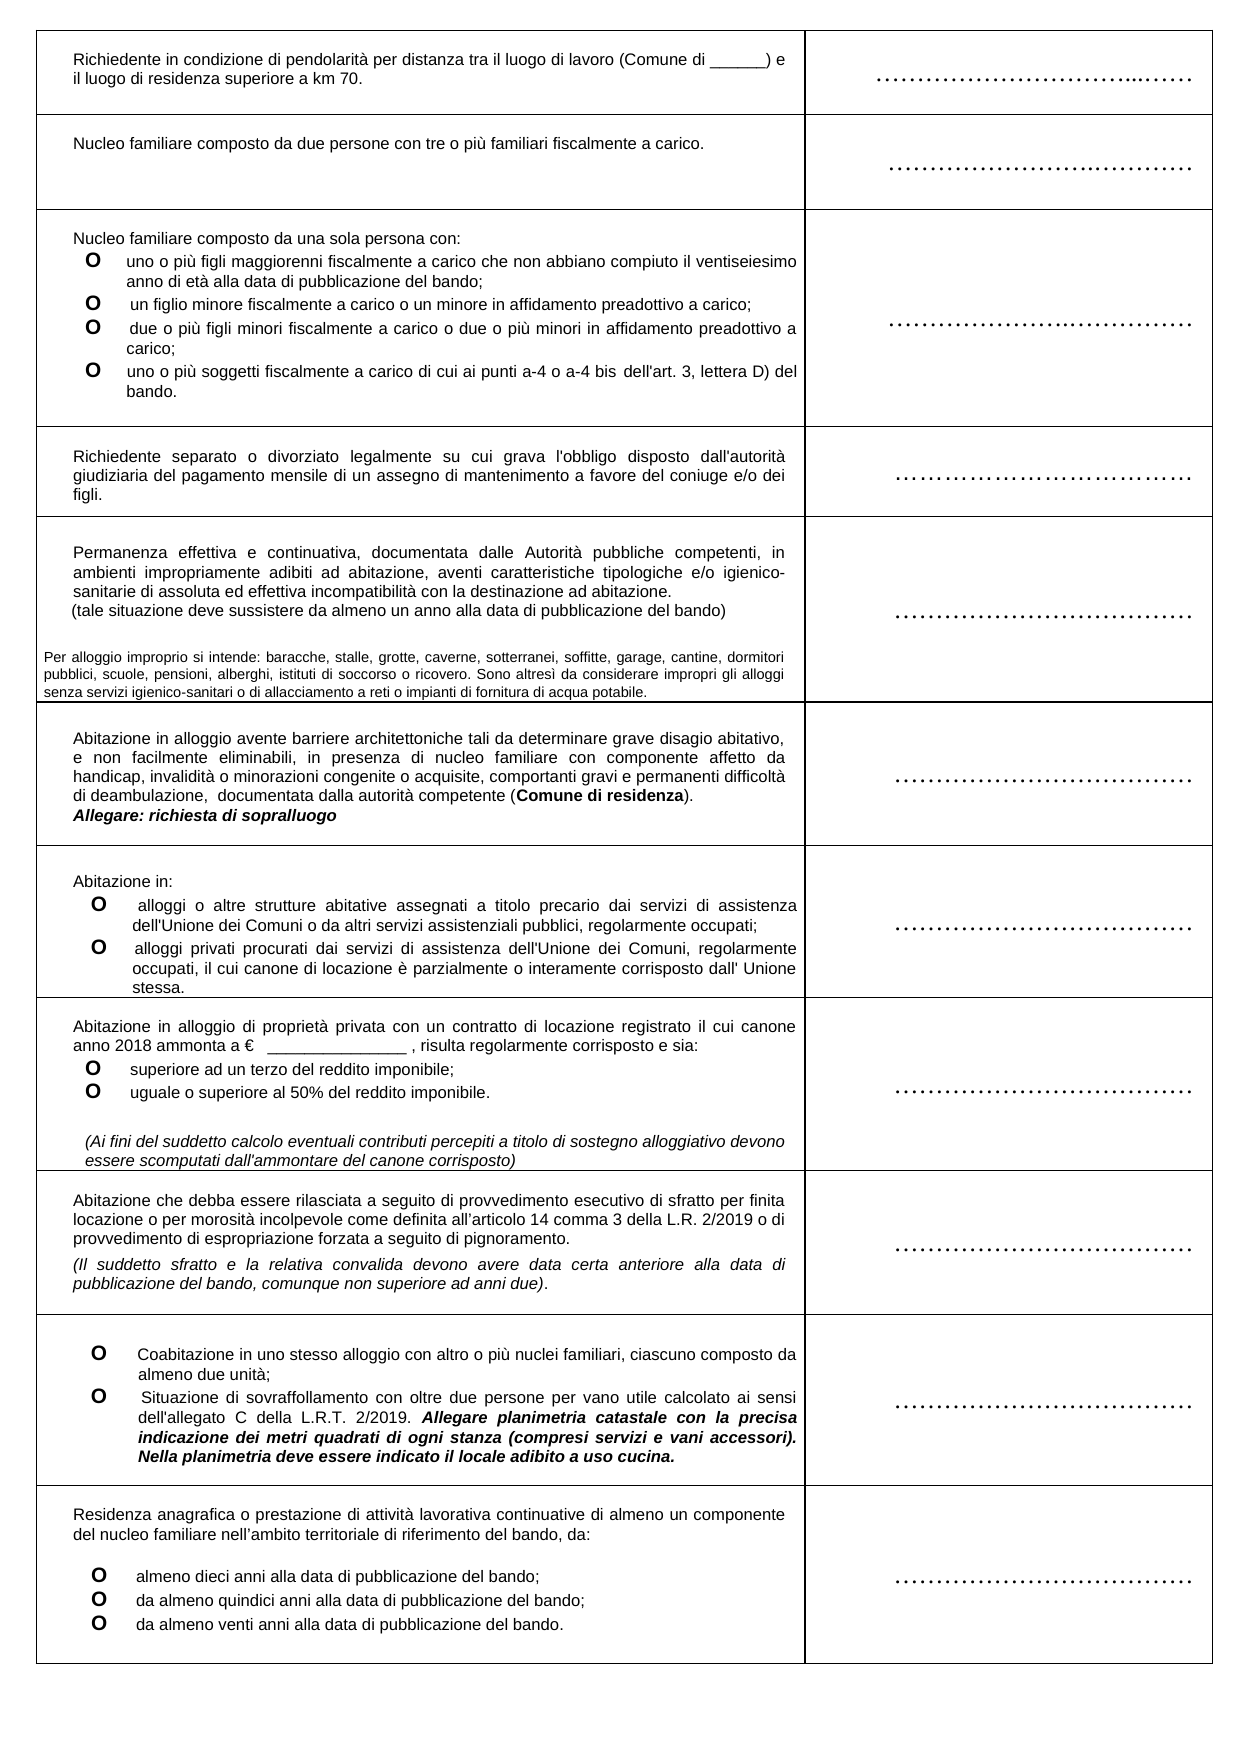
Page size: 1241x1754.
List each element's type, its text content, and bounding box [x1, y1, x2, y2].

table_cell Richiedente separato o divorziato legalmente su cui grava l'obbligo disposto dall'autorità giudiziaria del pagamento mensile di un assegno di mantenimento a favore del coniuge e/o dei figli. [37, 427, 804, 516]
table_cell ……………………………… [806, 846, 1212, 997]
table_cell ……………………………… [806, 1171, 1212, 1314]
table_cell ……………………………… [806, 427, 1212, 516]
table_cell ……………………………… [806, 517, 1212, 701]
table_cell ………………….…………… [806, 210, 1212, 426]
table_cell ……………………………… [806, 703, 1212, 845]
table_cell …………………………...…… [806, 31, 1212, 114]
table_cell ……………………………… [806, 998, 1212, 1170]
table_cell …………………….………… [806, 115, 1212, 208]
table_cell Residenza anagrafica o prestazione di attività lavorativa continuative di almeno un componente del nucleo familiare nell’ambito territoriale di riferimento del bando, da: O almeno dieci anni alla data di pubblicazione del bando; O da almeno quindici anni alla data di pubblicazione del bando; O da almeno venti anni alla data di pubblicazione del bando. [37, 1486, 804, 1663]
table_cell Abitazione che debba essere rilasciata a seguito di provvedimento esecutivo di sfratto per finita locazione o per morosità incolpevole come definita all’articolo 14 comma 3 della L.R. 2/2019 o di provvedimento di espropriazione forzata a seguito di pignoramento. (Il suddetto sfratto e la relativa convalida devono avere data certa anteriore alla data di pubblicazione del bando, comunque non superiore ad anni due). [37, 1171, 804, 1314]
table_cell Abitazione in: O alloggi o altre strutture abitative assegnati a titolo precario dai servizi di assistenza dell'Unione dei Comuni o da altri servizi assistenziali pubblici, regolarmente occupati; O alloggi privati procurati dai servizi di assistenza dell'Unione dei Comuni, regolarmente occupati, il cui canone di locazione è parzialmente o interamente corrisposto dall' Unione stessa. [37, 846, 804, 997]
table_cell ……………………………… [806, 1315, 1212, 1485]
table_cell O Coabitazione in uno stesso alloggio con altro o più nuclei familiari, ciascuno composto da almeno due unità; O Situazione di sovraffollamento con oltre due persone per vano utile calcolato ai sensi dell'allegato C della L.R.T. 2/2019. Allegare planimetria catastale con la precisa indicazione dei metri quadrati di ogni stanza (compresi servizi e vani accessori). Nella planimetria deve essere indicato il locale adibito a uso cucina. [37, 1315, 804, 1485]
table_cell Nucleo familiare composto da due persone con tre o più familiari fiscalmente a carico. [37, 115, 804, 208]
table_cell Permanenza effettiva e continuativa, documentata dalle Autorità pubbliche competenti, in ambienti impropriamente adibiti ad abitazione, aventi caratteristiche tipologiche e/o igienico-sanitarie di assoluta ed effettiva incompatibilità con la destinazione ad abitazione. (tale situazione deve sussistere da almeno un anno alla data di pubblicazione del bando) Per alloggio improprio si intende: baracche, stalle, grotte, caverne, sotterranei, soffitte, garage, cantine, dormitori pubblici, scuole, pensioni, alberghi, istituti di soccorso o ricovero. Sono altresì da considerare impropri gli alloggi senza servizi igienico-sanitari o di allacciamento a reti o impianti di fornitura di acqua potabile. [37, 517, 804, 701]
table_cell Nucleo familiare composto da una sola persona con: O uno o più figli maggiorenni fiscalmente a carico che non abbiano compiuto il ventiseiesimo anno di età alla data di pubblicazione del bando; O un figlio minore fiscalmente a carico o un minore in affidamento preadottivo a carico; O due o più figli minori fiscalmente a carico o due o più minori in affidamento preadottivo a carico; O uno o più soggetti fiscalmente a carico di cui ai punti a-4 o a-4 bis dell'art. 3, lettera D) del bando. [37, 210, 804, 426]
table_cell Abitazione in alloggio avente barriere architettoniche tali da determinare grave disagio abitativo, e non facilmente eliminabili, in presenza di nucleo familiare con componente affetto da handicap, invalidità o minorazioni congenite o acquisite, comportanti gravi e permanenti difficoltà di deambulazione, documentata dalla autorità competente (Comune di residenza). Allegare: richiesta di sopralluogo [37, 703, 804, 845]
table_cell Abitazione in alloggio di proprietà privata con un contratto di locazione registrato il cui canone anno 2018 ammonta a € _______________ , risulta regolarmente corrisposto e sia: O superiore ad un terzo del reddito imponibile; O uguale o superiore al 50% del reddito imponibile. (Ai fini del suddetto calcolo eventuali contributi percepiti a titolo di sostegno alloggiativo devono essere scomputati dall'ammontare del canone corrisposto) [37, 998, 804, 1170]
table_cell Richiedente in condizione di pendolarità per distanza tra il luogo di lavoro (Comune di ______) e il luogo di residenza superiore a km 70. [37, 31, 804, 114]
table_cell ……………………………… [806, 1486, 1212, 1663]
